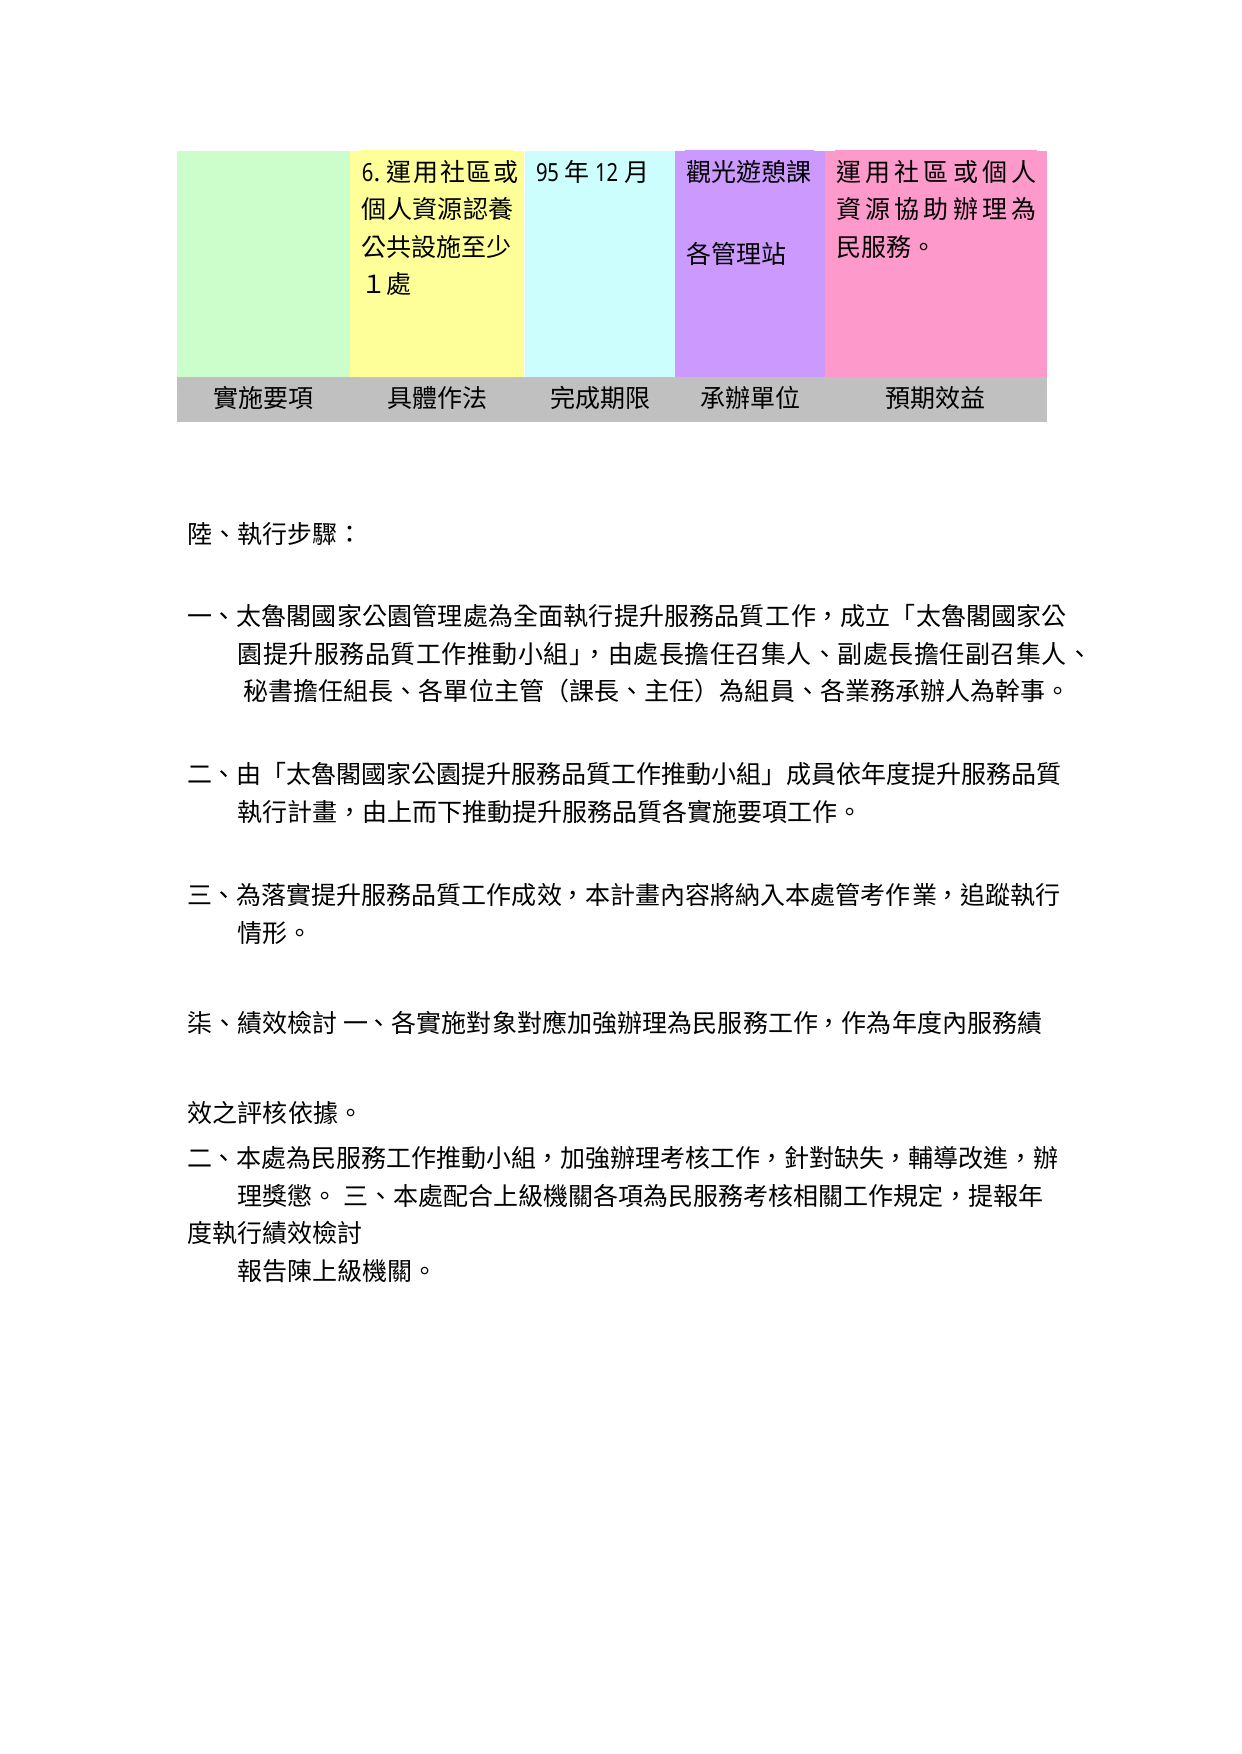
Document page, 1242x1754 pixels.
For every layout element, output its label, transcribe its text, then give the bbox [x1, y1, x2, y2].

text 三、為落實提升服務品質工作成效，本計畫內容將納入本處管考作業，追蹤執行 情形。 [187, 875, 1061, 949]
text 報告陳上級機關。 [237, 1252, 1073, 1288]
table_header 6. 運用社區或 個人資源認養 公共設施至少 １處 [350, 151, 360, 377]
text 理獎懲。 三、本處配合上級機關各項為民服務考核相關工作規定，提報年度執行績效檢討 [187, 1176, 1061, 1250]
table_header 觀光遊憩課 各管理站 [675, 151, 825, 377]
text 二、本處為民服務工作推動小組，加強辦理考核工作，針對缺失，輔導改進，辦 [187, 1141, 1073, 1174]
table_header [177, 151, 350, 377]
text 一、太魯閣國家公園管理處為全面執行提升服務品質工作，成立「太魯閣國家公 園提升服務品質工作推動小組」，由處長擔任召集人、副處長擔任副召集人、 秘書擔任組長、各單位主管（課長、主任）為組員、各業務承辦人為幹事。 [187, 597, 1067, 708]
text 二、由「太魯閣國家公園提升服務品質工作推動小組」成員依年度提升服務品質 執行計畫，由上而下推動提升服務品質各實施要項工作。 [187, 755, 1061, 829]
table_cell 實施要項 具體作法 完成期限 承辦單位 預期效益 [177, 377, 1047, 422]
text 陸、執行步驟： [187, 517, 1073, 549]
table_header 運用社區或個人 資源協助辦理為 民服務。 [825, 151, 1047, 377]
table_header 95 年 12 月 [525, 151, 675, 377]
table_header 6. 運用社區或 個人資源認養 公共設施至少 １處 [515, 151, 524, 377]
text 柒、績效檢討 一、各實施對象對應加強辦理為民服務工作，作為年度內服務績效之評核依據。 [187, 961, 1067, 1141]
